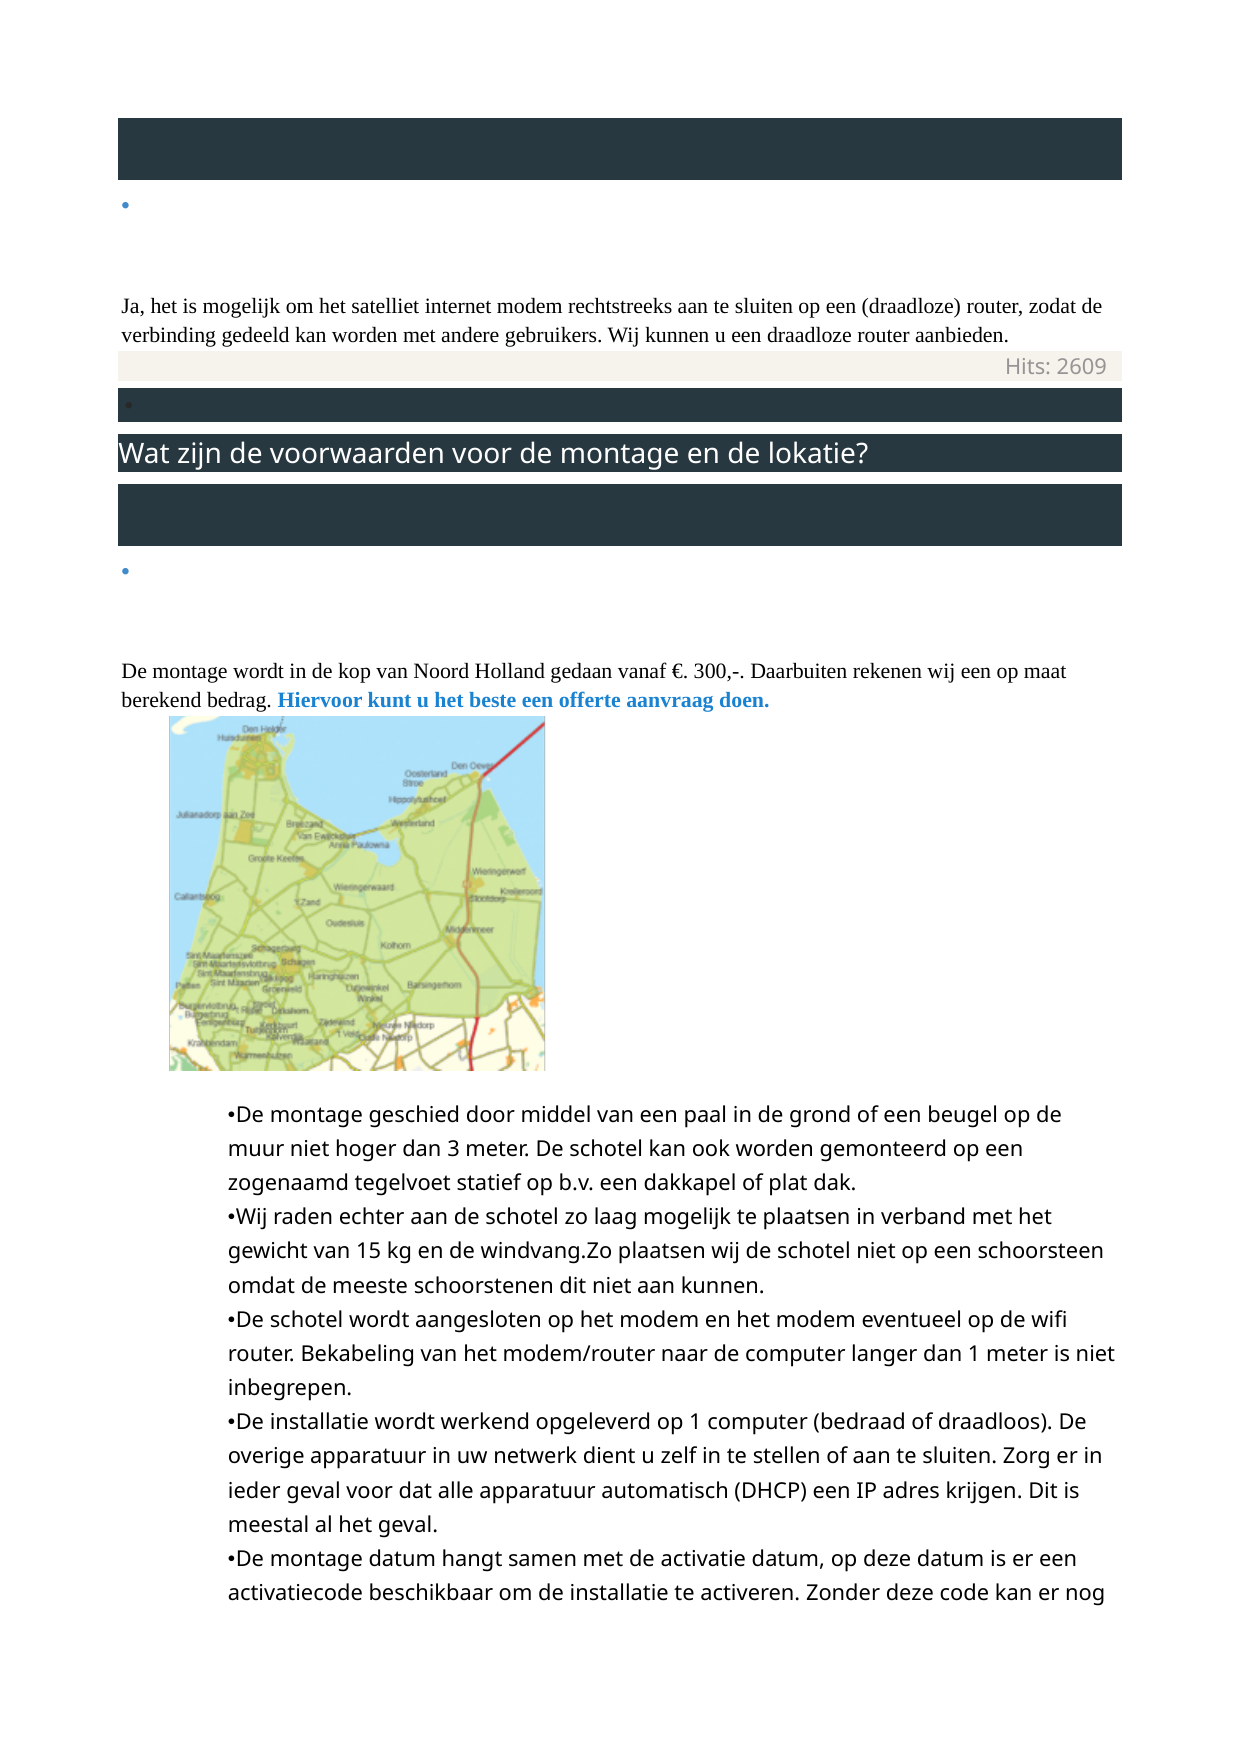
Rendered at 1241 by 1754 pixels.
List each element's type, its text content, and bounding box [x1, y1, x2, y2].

list Hits: 2609 [129, 351, 1106, 381]
list De montage datum hangt samen met de activatie datum, op deze datum is er een activatiecode beschikbaar om de installatie te activeren. Zonder deze code kan er nog [154, 1543, 1122, 1607]
list Wat zijn de voorwaarden voor de montage en de lokatie? [118, 433, 1122, 472]
list Wij raden echter aan de schotel zo laag mogelijk te plaatsen in verband met het gewicht van 15 kg en de windvang.Zo plaatsen wij de schotel niet op een schoorsteen omdat de meeste schoorstenen dit niet aan kunnen. [154, 1201, 1122, 1299]
list De montage wordt in de kop van Noord Holland gedaan vanaf €. 300,-. Daarbuiten rekenen wij een op maat berekend bedrag. Hiervoor kunt u het beste een offerte aanvraag doen. [121, 658, 1122, 713]
list De schotel wordt aangesloten op het modem en het modem eventueel op de wifi router. Bekabeling van het modem/router naar de computer langer dan 1 meter is niet inbegrepen. [154, 1304, 1122, 1402]
list Ja, het is mogelijk om het satelliet internet modem rechtstreeks aan te sluiten op een (draadloze) router, zodat de verbinding gedeeld kan worden met andere gebruikers. Wij kunnen u een draadloze router aanbieden. [121, 293, 1122, 347]
picture [121, 716, 594, 1071]
list De installatie wordt werkend opgeleverd op 1 computer (bedraad of draadloos). De overige apparatuur in uw netwerk dient u zelf in te stellen of aan te sluiten. Zorg er in ieder geval voor dat alle apparatuur automatisch (DHCP) een IP adres krijgen. Dit is meestal al het geval. [154, 1406, 1122, 1538]
list De montage geschied door middel van een paal in de grond of een beugel op de muur niet hoger dan 3 meter. De schotel kan ook worden gemonteerd op een zogenaamd tegelvoet statief op b.v. een dakkapel of plat dak. [154, 1099, 1122, 1197]
